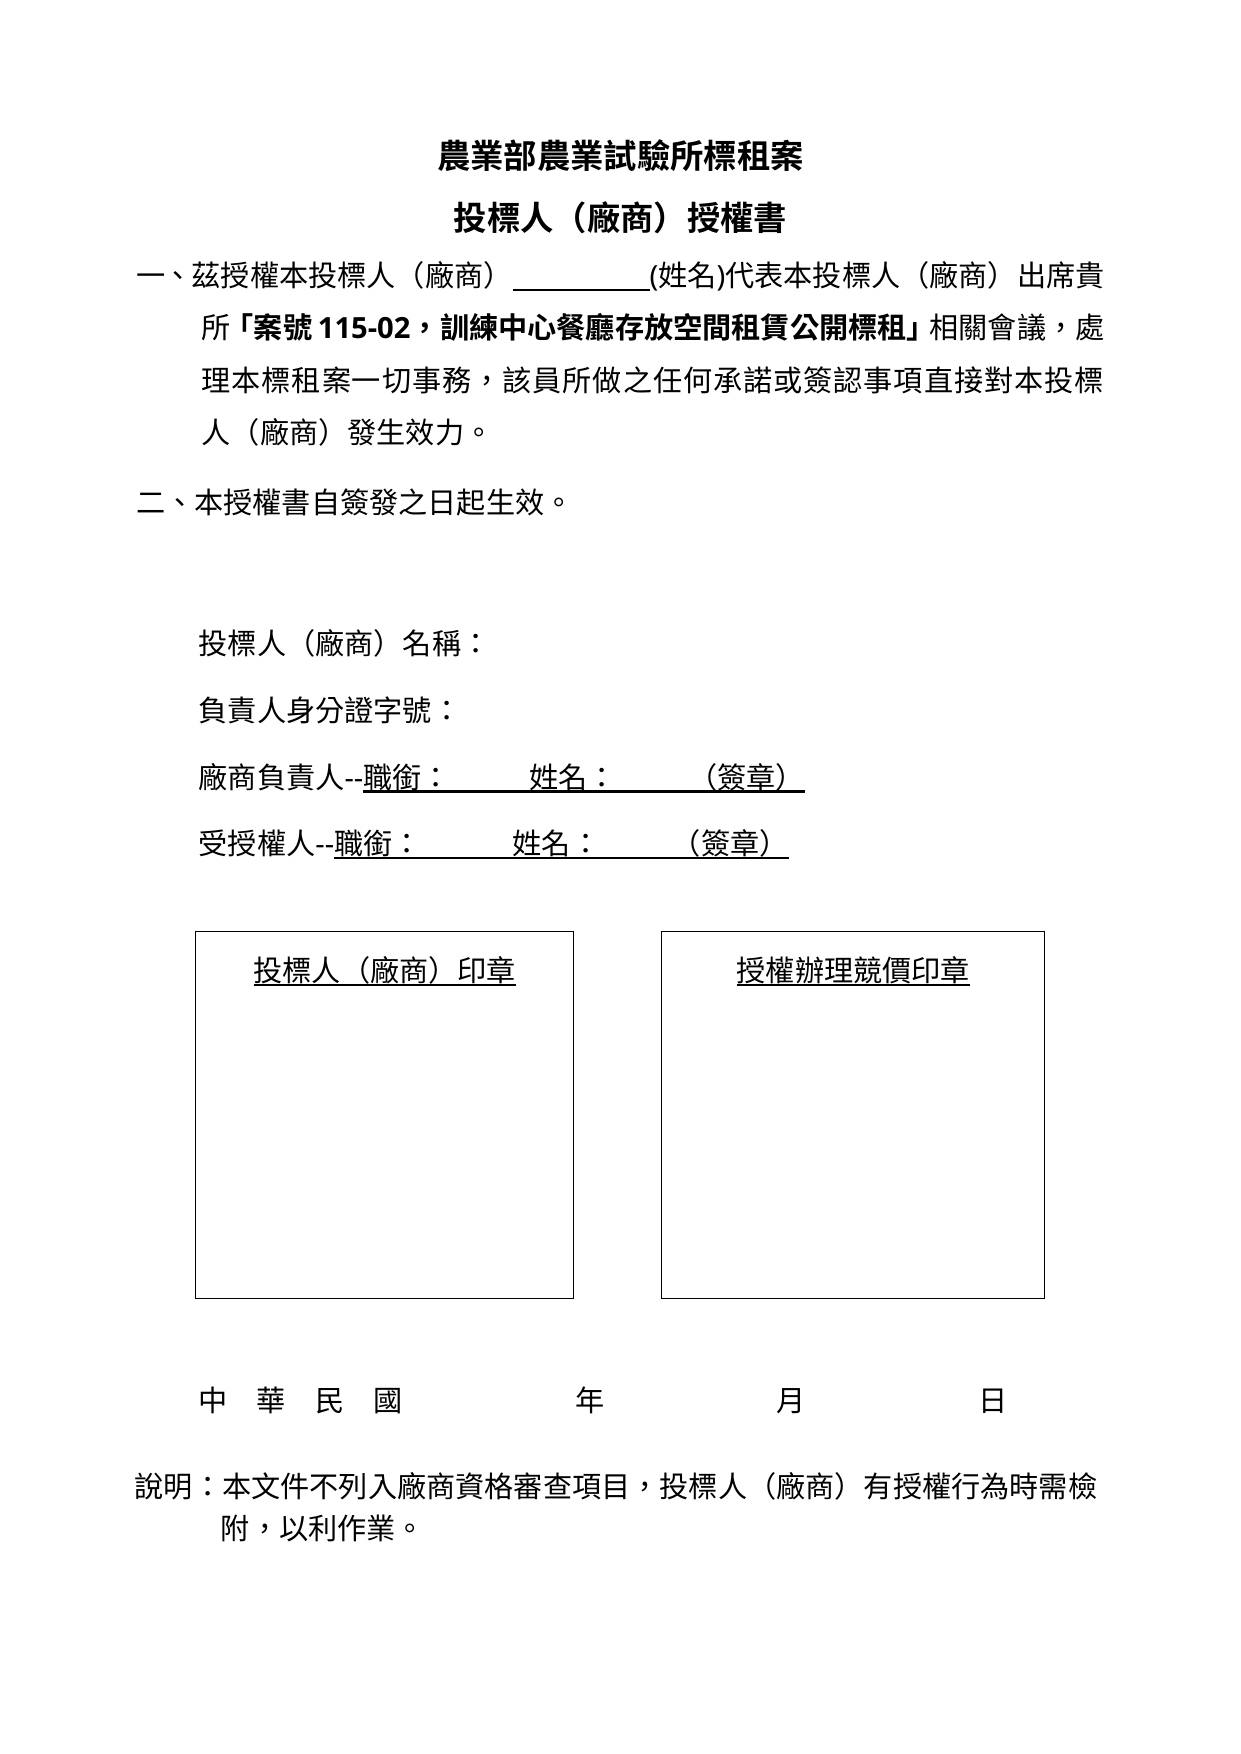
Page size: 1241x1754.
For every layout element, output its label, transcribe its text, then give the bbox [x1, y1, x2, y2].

table_header [574, 931, 661, 1298]
table_header 授權辦理競價印章 [662, 932, 1044, 1298]
text 投標人（廠商）名稱： [198, 601, 1104, 668]
text 二、本授權書自簽發之日起生效。 [136, 464, 1104, 526]
text 農業部農業試驗所標租案 [136, 118, 1104, 181]
text 一、茲授權本投標人（廠商） (姓名)代表本投標人（廠商）出席貴所「案號115-02，訓練中心餐廳存放空間租賃公開標租」相關會議，處理本標租案一切事務，該員所做之任何承諾或簽認事項直接對本投標人（廠商）發生效力。 [136, 243, 1104, 451]
text 受授權人--職銜： 姓名： （簽章） [198, 801, 1104, 868]
text 廠商負責人--職銜： 姓名： （簽章） [198, 735, 1104, 801]
table_header 投標人（廠商）印章 [196, 932, 573, 1298]
text 說明：本文件不列入廠商資格審查項目，投標人（廠商）有授權行為時需檢附，以利作業。 [134, 1464, 1104, 1548]
text 負責人身分證字號： [198, 668, 1104, 735]
text 中華民國 年 月 日 [198, 1361, 1009, 1424]
text 投標人（廠商）授權書 [136, 181, 1104, 243]
